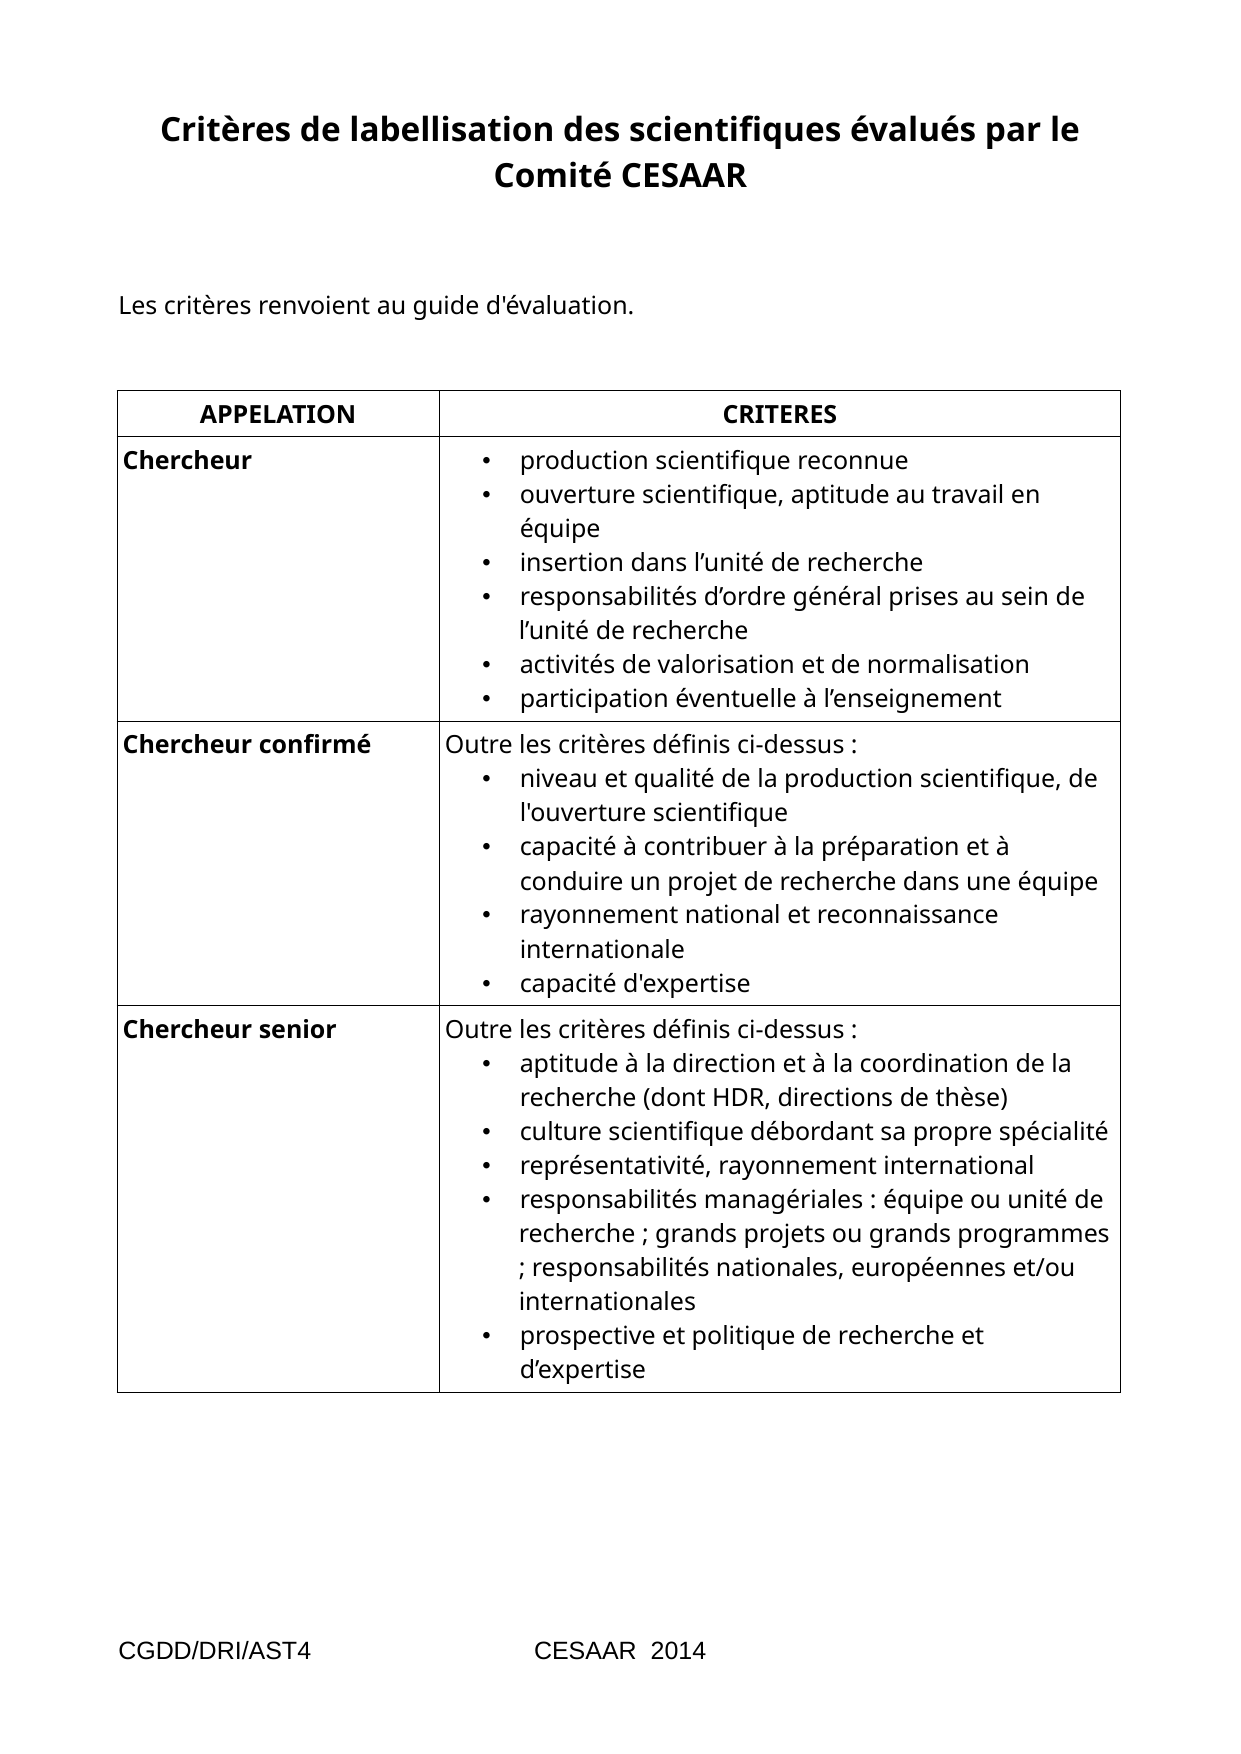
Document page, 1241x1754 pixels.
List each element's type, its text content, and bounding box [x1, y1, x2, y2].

text Critères de labellisation des scientifiques évalués par le Comité CESAAR [118, 106, 1122, 197]
text APPELLATION Critères [118, 1392, 1122, 1426]
table_cell Outre les critères définis ci-dessus : niveau et qualité de la production scientifique, de l'ouverture scientifique capacité à contribuer à la préparation et à conduire un projet de recherche dans une équipe rayonnement national et reconnaissance internationale capacité d'expertise [440, 722, 1120, 1005]
table_cell Chercheur [118, 437, 439, 721]
table_cell production scientifique reconnue ouverture scientifique, aptitude au travail en équipe insertion dans l’unité de recherche responsabilités d’ordre général prises au sein de l’unité de recherche activités de valorisation et de normalisation participation éventuelle à l’enseignement [440, 437, 1120, 721]
table_cell Chercheur confirmé [118, 722, 439, 1005]
table_cell Outre les critères définis ci-dessus : aptitude à la direction et à la coordination de la recherche (dont HDR, directions de thèse) culture scientifique débordant sa propre spécialité représentativité, rayonnement international responsabilités managériales : équipe ou unité de recherche ; grands projets ou grands programmes ; responsabilités nationales, européennes et/ou internationales prospective et politique de recherche et d’expertise [440, 1006, 1120, 1392]
table_cell Chercheur senior [118, 1006, 439, 1392]
table_header CRITERES [440, 391, 1120, 436]
table_header APPELATION [118, 391, 439, 436]
text Les critères renvoient au guide d'évaluation. [118, 288, 1122, 322]
